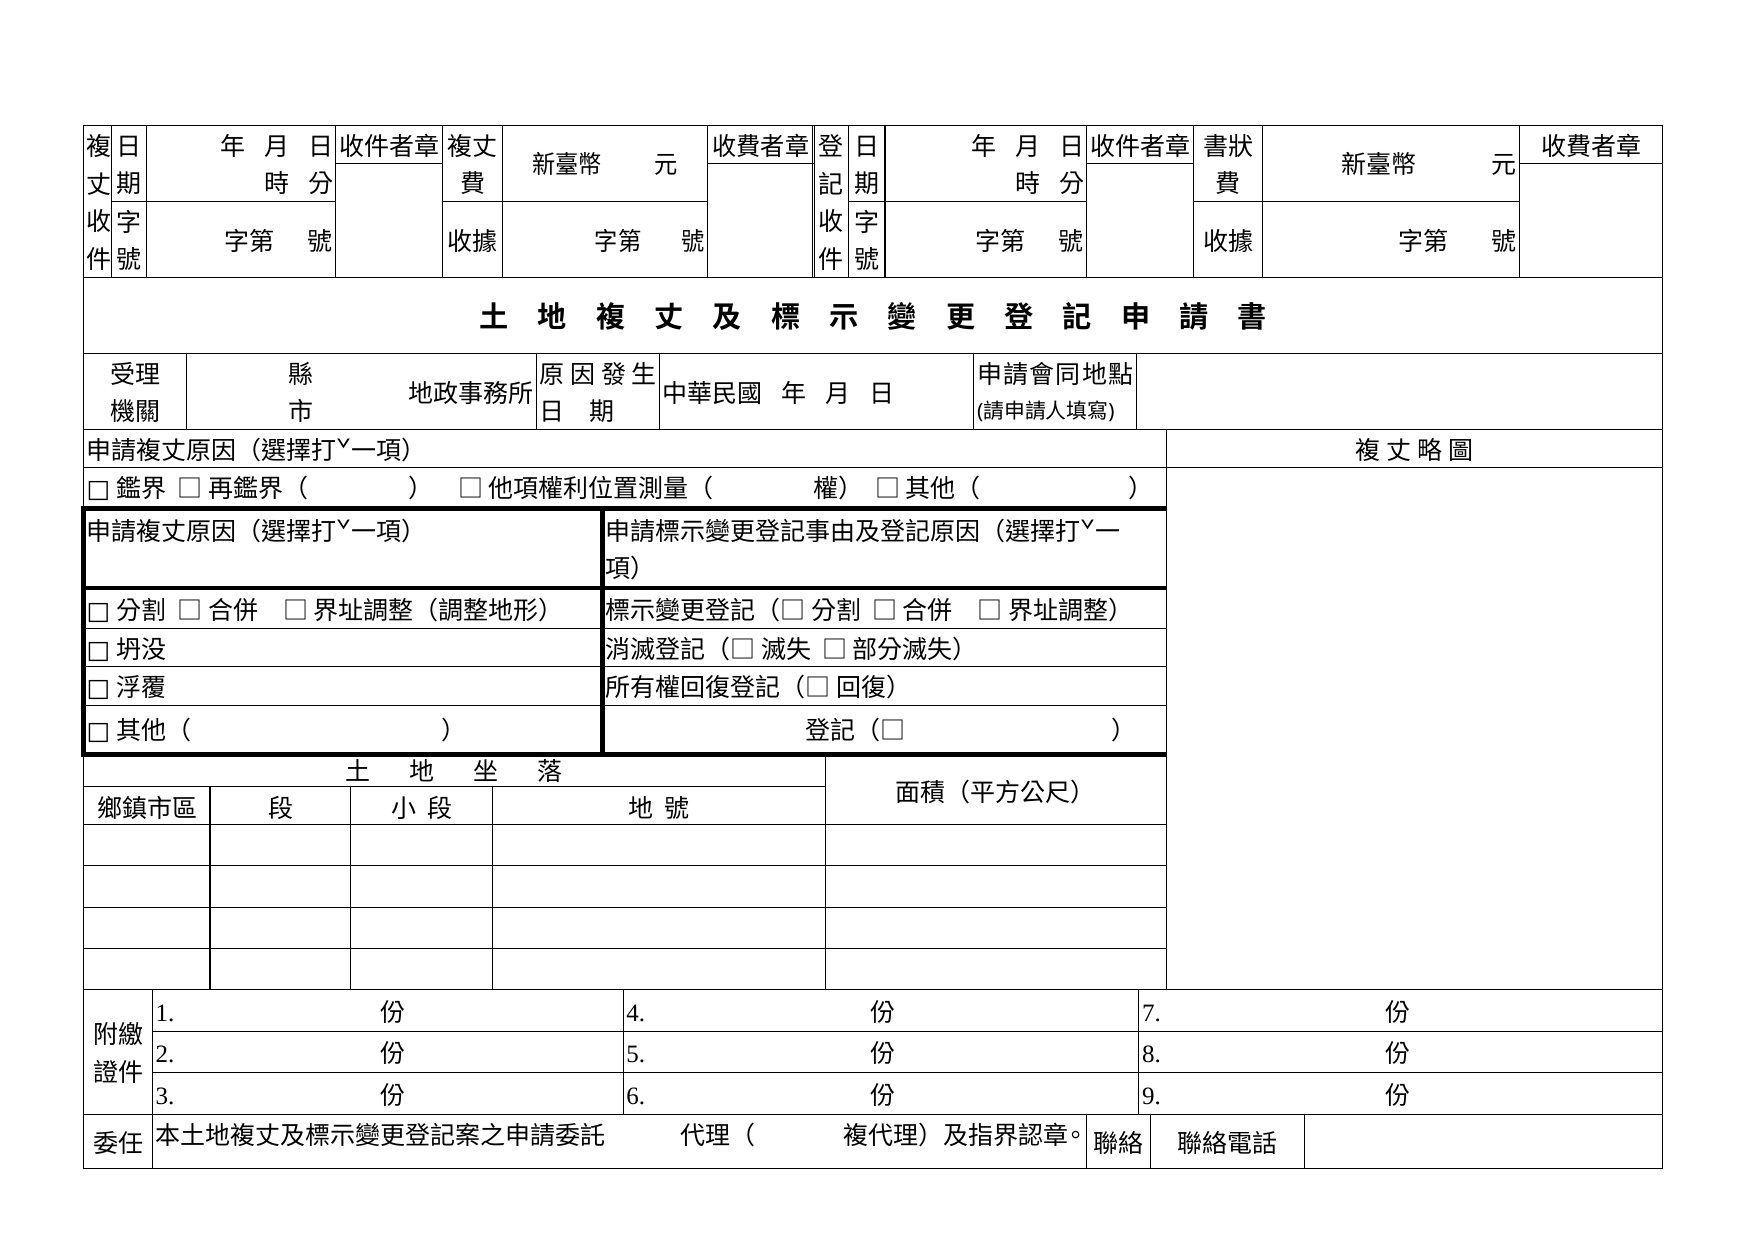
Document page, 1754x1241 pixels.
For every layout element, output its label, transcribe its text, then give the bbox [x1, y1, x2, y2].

table_cell 委任 [84, 1115, 152, 1168]
table_cell 字第 號 [886, 202, 1086, 277]
table_cell [351, 825, 492, 865]
table_cell [211, 949, 350, 989]
table_cell 鄉鎮市區 [84, 787, 209, 824]
table_cell [1167, 468, 1662, 989]
table_cell 2. 份 [153, 1032, 623, 1072]
table_cell [211, 825, 350, 865]
table_cell [826, 825, 1166, 865]
table_cell [84, 866, 209, 907]
table_header 複丈費 [443, 126, 502, 201]
table_cell 字第 號 [147, 202, 335, 277]
table_cell 字號 [112, 202, 146, 277]
table_cell [1305, 1115, 1662, 1168]
table_header 日期 [112, 126, 146, 201]
table_cell [493, 908, 825, 948]
table_cell [493, 866, 825, 907]
table_cell 縣 市 [187, 354, 316, 429]
table_cell [1087, 164, 1193, 277]
table_cell 土 地 坐 落 [84, 757, 825, 786]
table_header 收費者章 [708, 126, 812, 163]
table_cell 聯絡電話 [1151, 1115, 1304, 1168]
table_cell 面積（平方公尺） [826, 757, 1166, 824]
table_cell [211, 866, 350, 907]
table_cell [351, 866, 492, 907]
table_cell 申請複丈原因（選擇打ˇ一項） [84, 430, 1166, 467]
table_cell [211, 908, 350, 948]
table_cell [493, 949, 825, 989]
table_cell [826, 866, 1166, 907]
table_cell 5. 份 [624, 1032, 1138, 1072]
table_cell 6. 份 [624, 1073, 1138, 1113]
table_cell 中華民國 年 月 日 [660, 354, 973, 429]
table_cell 4. 份 [624, 990, 1138, 1031]
table_cell 登記（□ ） [605, 706, 1166, 752]
table_cell 申請複丈原因（選擇打ˇ一項） [86, 511, 600, 586]
table_cell 所有權回復登記（□ 回復） [605, 667, 1166, 705]
table_cell 申請會同地點(請申請人填寫) [974, 354, 1136, 429]
table_cell [351, 949, 492, 989]
table_cell [1137, 354, 1662, 429]
table_header 日期 [849, 126, 884, 201]
table_header 收費者章 [1520, 126, 1662, 163]
table_cell [826, 908, 1166, 948]
table_header 年 月 日 時 分 [886, 126, 1086, 201]
table_cell 申請標示變更登記事由及登記原因（選擇打ˇ一項） [605, 511, 1166, 586]
table_cell [493, 825, 825, 865]
table_header 收件者章 [336, 126, 442, 163]
table_header 新臺幣 元 [503, 126, 707, 201]
table_cell [826, 949, 1166, 989]
table_cell 3. 份 [153, 1073, 623, 1113]
table_cell 字第 號 [503, 202, 707, 277]
table_cell 1. 份 [153, 990, 623, 1031]
table_cell [84, 825, 209, 865]
table_cell 8. 份 [1139, 1032, 1662, 1072]
table_cell 受理 機關 [84, 354, 186, 429]
table_header 登記收件 [815, 126, 848, 277]
table_cell □ 分割 □ 合併 □ 界址調整（調整地形） [86, 590, 600, 628]
table_cell 標示變更登記（□ 分割 □ 合併 □ 界址調整） [605, 590, 1166, 628]
table_header 年 月 日 時 分 [147, 126, 335, 201]
table_cell 段 [211, 787, 350, 824]
table_cell [84, 949, 209, 989]
table_header 書狀費 [1194, 126, 1262, 201]
table_cell □ 浮覆 [86, 667, 600, 705]
table_cell 原因發生日 期 [537, 354, 659, 429]
table_cell 聯絡 [1087, 1115, 1150, 1168]
table_cell □ 坍没 [86, 629, 600, 666]
table_cell 小 段 [351, 787, 492, 824]
table_cell □ 其他（ ） [86, 706, 600, 752]
table_cell 消滅登記（□ 滅失 □ 部分滅失） [605, 629, 1166, 666]
table_cell 9. 份 [1139, 1073, 1662, 1113]
table_cell 地政事務所 [316, 354, 536, 429]
table_cell 字號 [849, 202, 884, 277]
table_header 複丈收件 [84, 126, 111, 277]
table_cell 地 號 [493, 787, 825, 824]
table_cell 複 丈 略 圖 [1167, 430, 1662, 467]
table_header 收件者章 [1087, 126, 1193, 163]
table_cell 收據 [1194, 202, 1262, 277]
table_cell 收據 [443, 202, 502, 277]
table_cell [84, 908, 209, 948]
table_cell [351, 908, 492, 948]
table_cell 本土地複丈及標示變更登記案之申請委託 代理（ 複代理）及指界認章。 [153, 1115, 1086, 1168]
table_header 新臺幣 元 [1263, 126, 1519, 201]
table_cell [708, 164, 812, 277]
table_cell 字第 號 [1263, 202, 1519, 277]
table_cell [1520, 164, 1662, 201]
table_cell 土 地 複 丈 及 標 示 變 更 登 記 申 請 書 [84, 278, 1662, 353]
table_cell 附繳 證件 [84, 990, 152, 1113]
table_cell [336, 164, 442, 277]
table_cell 7. 份 [1139, 990, 1662, 1031]
table_cell [1520, 201, 1662, 277]
table_cell □ 鑑界 □ 再鑑界（ ） □ 他項權利位置測量（ 權） □ 其他（ ） [84, 468, 1166, 506]
